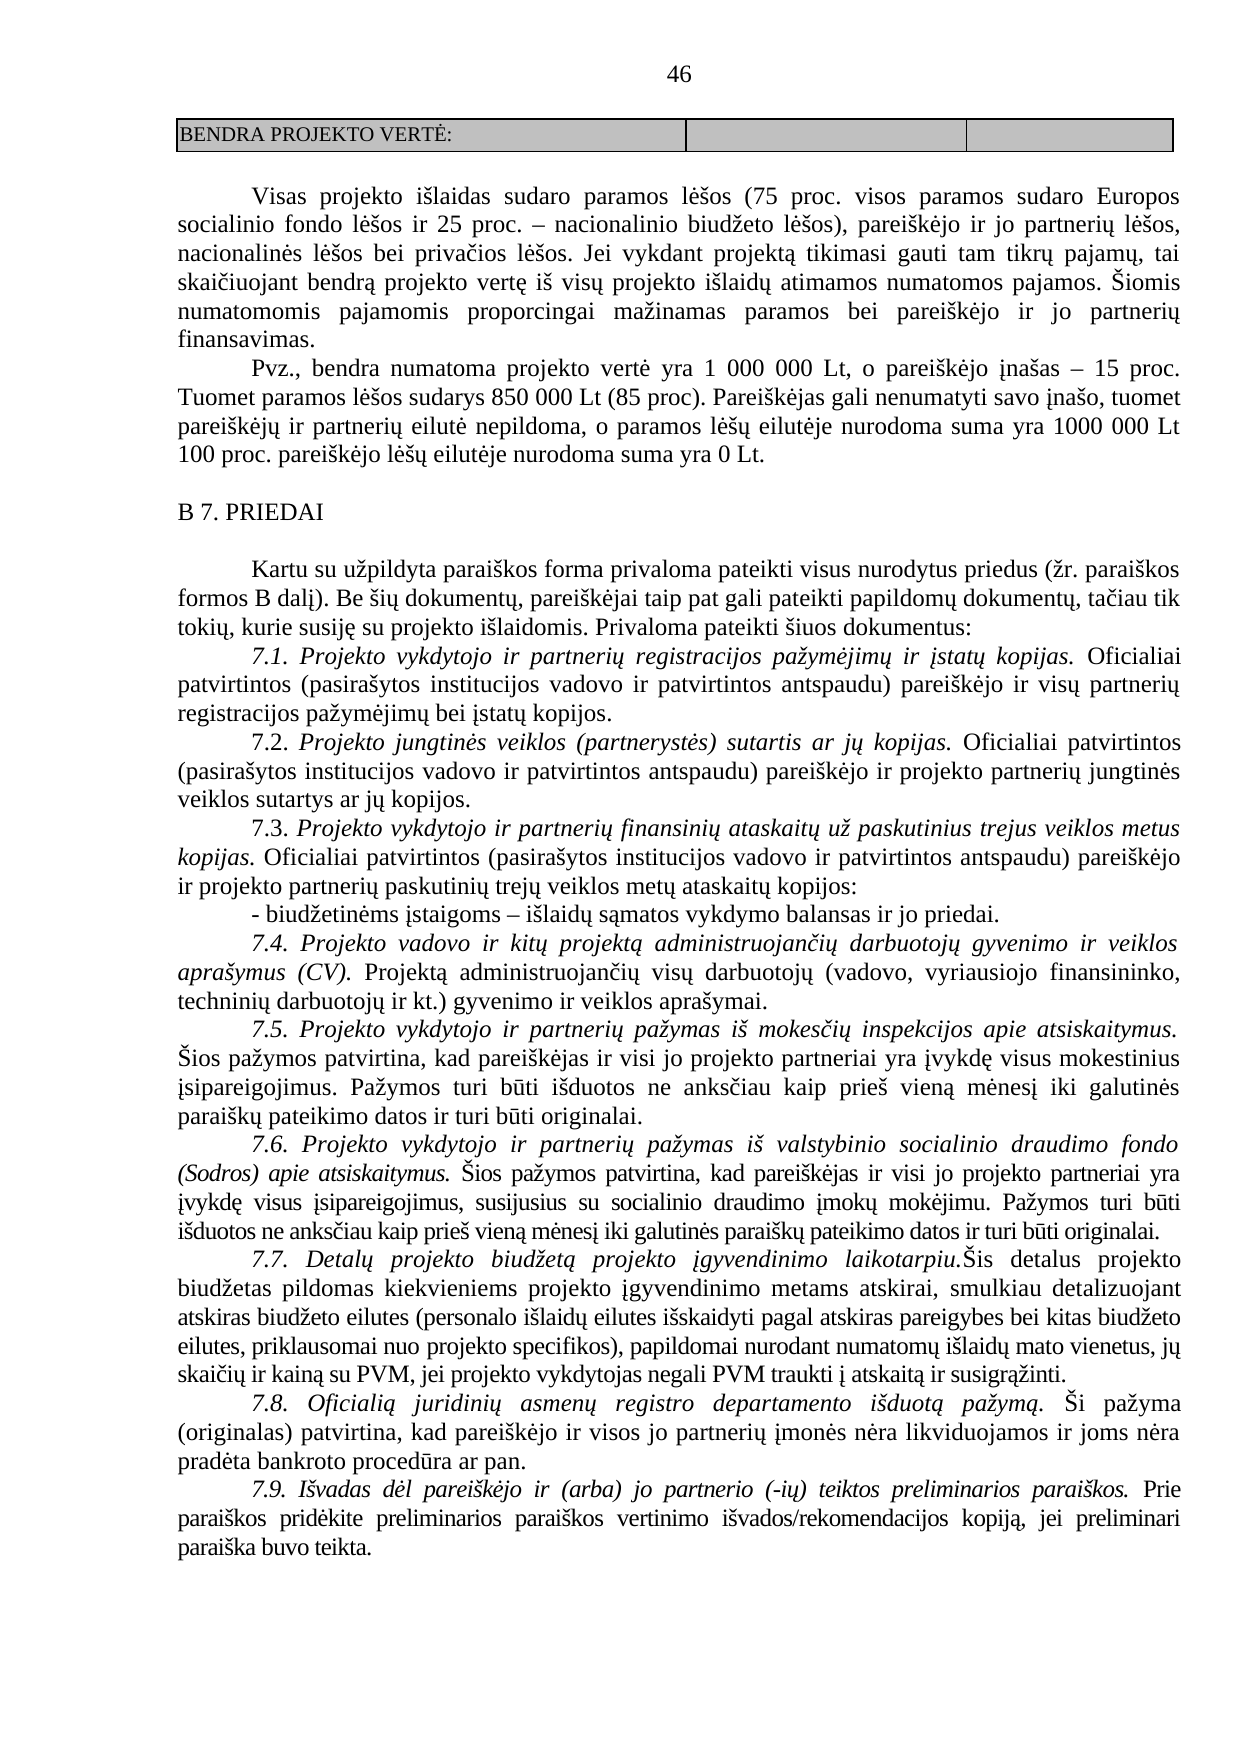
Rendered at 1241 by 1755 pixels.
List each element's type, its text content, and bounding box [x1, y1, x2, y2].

table_cell BENDRA PROJEKTO VERTĖ: [178, 120, 685, 151]
text 7.7. Detalų projekto biudžetą projekto įgyvendinimo laikotarpiu.Šis detalus projekto biudžetas pildomas kiekvieniems projekto įgyvendinimo metams atskirai, smulkiau detalizuojant atskiras biudžeto eilutes (personalo išlaidų eilutes išskaidyti pagal atskiras pareigybes bei kitas biudžeto eilutes, priklausomai nuo projekto specifikos), papildomai nurodant numatomų išlaidų mato vienetus, jų skaičių ir kainą su PVM, jei projekto vykdytojas negali PVM traukti į atskaitą ir susigrąžinti. [177, 1244, 1181, 1388]
text Visas projekto išlaidas sudaro paramos lėšos (75 proc. visos paramos sudaro Europos socialinio fondo lėšos ir 25 proc. – nacionalinio biudžeto lėšos), pareiškėjo ir jo partnerių lėšos, nacionalinės lėšos bei privačios lėšos. Jei vykdant projektą tikimasi gauti tam tikrų pajamų, tai skaičiuojant bendrą projekto vertę iš visų projekto išlaidų atimamos numatomos pajamos. Šiomis numatomomis pajamomis proporcingai mažinamas paramos bei pareiškėjo ir jo partnerių finansavimas. [177, 181, 1181, 353]
text Pvz., bendra numatoma projekto vertė yra 1 000 000 Lt, o pareiškėjo įnašas – 15 proc. Tuomet paramos lėšos sudarys 850 000 Lt (85 proc). Pareiškėjas gali nenumatyti savo įnašo, tuomet pareiškėjų ir partnerių eilutė nepildoma, o paramos lėšų eilutėje nurodoma suma yra 1000 000 Lt 100 proc. pareiškėjo lėšų eilutėje nurodoma suma yra 0 Lt. [177, 353, 1181, 468]
table_cell [967, 120, 1172, 151]
text 7.3. Projekto vykdytojo ir partnerių finansinių ataskaitų už paskutinius trejus veiklos metus kopijas. Oficialiai patvirtintos (pasirašytos institucijos vadovo ir patvirtintos antspaudu) pareiškėjo ir projekto partnerių paskutinių trejų veiklos metų ataskaitų kopijos: [177, 813, 1181, 899]
text 7.4. Projekto vadovo ir kitų projektą administruojančių darbuotojų gyvenimo ir veiklos aprašymus (CV). Projektą administruojančių visų darbuotojų (vadovo, vyriausiojo finansininko, techninių darbuotojų ir kt.) gyvenimo ir veiklos aprašymai. [177, 928, 1181, 1014]
text Kartu su užpildyta paraiškos forma privaloma pateikti visus nurodytus priedus (žr. paraiškos formos B dalį). Be šių dokumentų, pareiškėjai taip pat gali pateikti papildomų dokumentų, tačiau tik tokių, kurie susiję su projekto išlaidomis. Privaloma pateikti šiuos dokumentus: [177, 554, 1181, 641]
text 7.2. Projekto jungtinės veiklos (partnerystės) sutartis ar jų kopijas. Oficialiai patvirtintos (pasirašytos institucijos vadovo ir patvirtintos antspaudu) pareiškėjo ir projekto partnerių jungtinės veiklos sutartys ar jų kopijos. [177, 727, 1181, 813]
table_cell [687, 120, 966, 151]
text 7.8. Oficialią juridinių asmenų registro departamento išduotą pažymą. Ši pažyma (originalas) patvirtina, kad pareiškėjo ir visos jo partnerių įmonės nėra likviduojamos ir joms nėra pradėta bankroto procedūra ar pan. [177, 1388, 1181, 1474]
text 7.5. Projekto vykdytojo ir partnerių pažymas iš mokesčių inspekcijos apie atsiskaitymus. Šios pažymos patvirtina, kad pareiškėjas ir visi jo projekto partneriai yra įvykdę visus mokestinius įsipareigojimus. Pažymos turi būti išduotos ne anksčiau kaip prieš vieną mėnesį iki galutinės paraiškų pateikimo datos ir turi būti originalai. [177, 1014, 1181, 1129]
text 7.1. Projekto vykdytojo ir partnerių registracijos pažymėjimų ir įstatų kopijas. Oficialiai patvirtintos (pasirašytos institucijos vadovo ir patvirtintos antspaudu) pareiškėjo ir visų partnerių registracijos pažymėjimų bei įstatų kopijos. [177, 641, 1181, 727]
text B 7. PRIEDAI [177, 497, 1181, 526]
text 7.6. Projekto vykdytojo ir partnerių pažymas iš valstybinio socialinio draudimo fondo (Sodros) apie atsiskaitymus. Šios pažymos patvirtina, kad pareiškėjas ir visi jo projekto partneriai yra įvykdę visus įsipareigojimus, susijusius su socialinio draudimo įmokų mokėjimu. Pažymos turi būti išduotos ne anksčiau kaip prieš vieną mėnesį iki galutinės paraiškų pateikimo datos ir turi būti originalai. [177, 1129, 1181, 1244]
text 7.9. Išvadas dėl pareiškėjo ir (arba) jo partnerio (-ių) teiktos preliminarios paraiškos. Prie paraiškos pridėkite preliminarios paraiškos vertinimo išvados/rekomendacijos kopiją, jei preliminari paraiška buvo teikta. [177, 1474, 1181, 1561]
text - biudžetinėms įstaigoms – išlaidų sąmatos vykdymo balansas ir jo priedai. [177, 899, 1181, 928]
